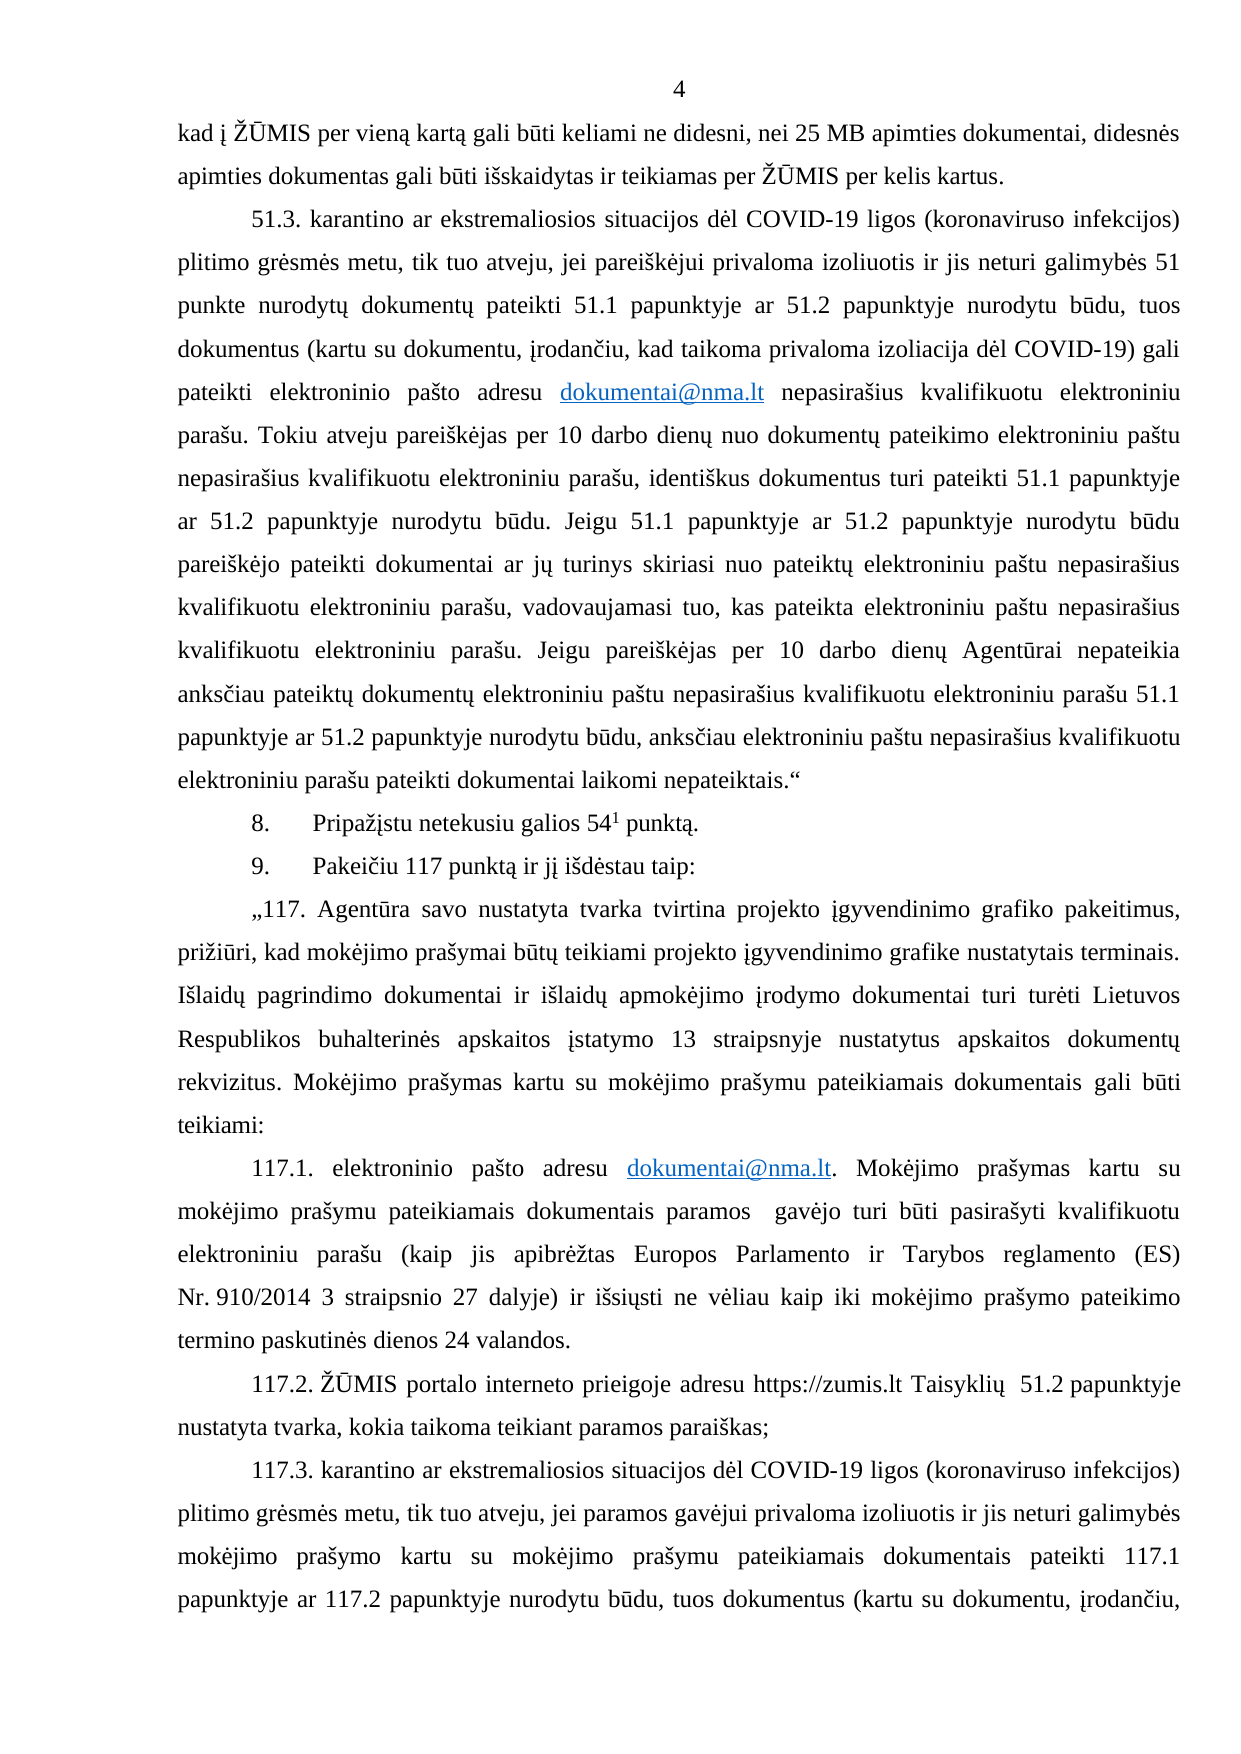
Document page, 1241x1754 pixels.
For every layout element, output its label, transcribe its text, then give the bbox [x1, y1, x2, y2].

text 8. Pripažįstu netekusiu galios 541 punktą. [177, 808, 1181, 837]
text „117. Agentūra savo nustatyta tvarka tvirtina projekto įgyvendinimo grafiko pakeitimus, prižiūri, kad mokėjimo prašymai būtų teikiami projekto įgyvendinimo grafike nustatytais terminais. Išlaidų pagrindimo dokumentai ir išlaidų apmokėjimo įrodymo dokumentai turi turėti Lietuvos Respublikos buhalterinės apskaitos įstatymo 13 straipsnyje nustatytus apskaitos dokumentų rekvizitus. Mokėjimo prašymas kartu su mokėjimo prašymu pateikiamais dokumentais gali būti teikiami: [177, 894, 1181, 1139]
text 117.1. elektroninio pašto adresu dokumentai@nma.lt. Mokėjimo prašymas kartu su mokėjimo prašymu pateikiamais dokumentais paramos gavėjo turi būti pasirašyti kvalifikuotu elektroniniu parašu (kaip jis apibrėžtas Europos Parlamento ir Tarybos reglamento (ES) Nr. 910/2014 3 straipsnio 27 dalyje) ir išsiųsti ne vėliau kaip iki mokėjimo prašymo pateikimo termino paskutinės dienos 24 valandos. [177, 1153, 1181, 1354]
text kad į ŽŪMIS per vieną kartą gali būti keliami ne didesni, nei 25 MB apimties dokumentai, didesnės apimties dokumentas gali būti išskaidytas ir teikiamas per ŽŪMIS per kelis kartus. [177, 118, 1181, 190]
text 117.2. ŽŪMIS portalo interneto prieigoje adresu https://zumis.lt Taisyklių 51.2 papunktyje nustatyta tvarka, kokia taikoma teikiant paramos paraiškas; [177, 1369, 1181, 1441]
text 51.3. karantino ar ekstremaliosios situacijos dėl COVID-19 ligos (koronaviruso infekcijos) plitimo grėsmės metu, tik tuo atveju, jei pareiškėjui privaloma izoliuotis ir jis neturi galimybės 51 punkte nurodytų dokumentų pateikti 51.1 papunktyje ar 51.2 papunktyje nurodytu būdu, tuos dokumentus (kartu su dokumentu, įrodančiu, kad taikoma privaloma izoliacija dėl COVID-19) gali pateikti elektroninio pašto adresu dokumentai@nma.lt nepasirašius kvalifikuotu elektroniniu parašu. Tokiu atveju pareiškėjas per 10 darbo dienų nuo dokumentų pateikimo elektroniniu paštu nepasirašius kvalifikuotu elektroniniu parašu, identiškus dokumentus turi pateikti 51.1 papunktyje ar 51.2 papunktyje nurodytu būdu. Jeigu 51.1 papunktyje ar 51.2 papunktyje nurodytu būdu pareiškėjo pateikti dokumentai ar jų turinys skiriasi nuo pateiktų elektroniniu paštu nepasirašius kvalifikuotu elektroniniu parašu, vadovaujamasi tuo, kas pateikta elektroniniu paštu nepasirašius kvalifikuotu elektroniniu parašu. Jeigu pareiškėjas per 10 darbo dienų Agentūrai nepateikia anksčiau pateiktų dokumentų elektroniniu paštu nepasirašius kvalifikuotu elektroniniu parašu 51.1 papunktyje ar 51.2 papunktyje nurodytu būdu, anksčiau elektroniniu paštu nepasirašius kvalifikuotu elektroniniu parašu pateikti dokumentai laikomi nepateiktais.“ [177, 204, 1181, 794]
text 9. Pakeičiu 117 punktą ir jį išdėstau taip: [177, 851, 1181, 880]
text 117.3. karantino ar ekstremaliosios situacijos dėl COVID-19 ligos (koronaviruso infekcijos) plitimo grėsmės metu, tik tuo atveju, jei paramos gavėjui privaloma izoliuotis ir jis neturi galimybės mokėjimo prašymo kartu su mokėjimo prašymu pateikiamais dokumentais pateikti 117.1 papunktyje ar 117.2 papunktyje nurodytu būdu, tuos dokumentus (kartu su dokumentu, įrodančiu, [177, 1455, 1181, 1613]
